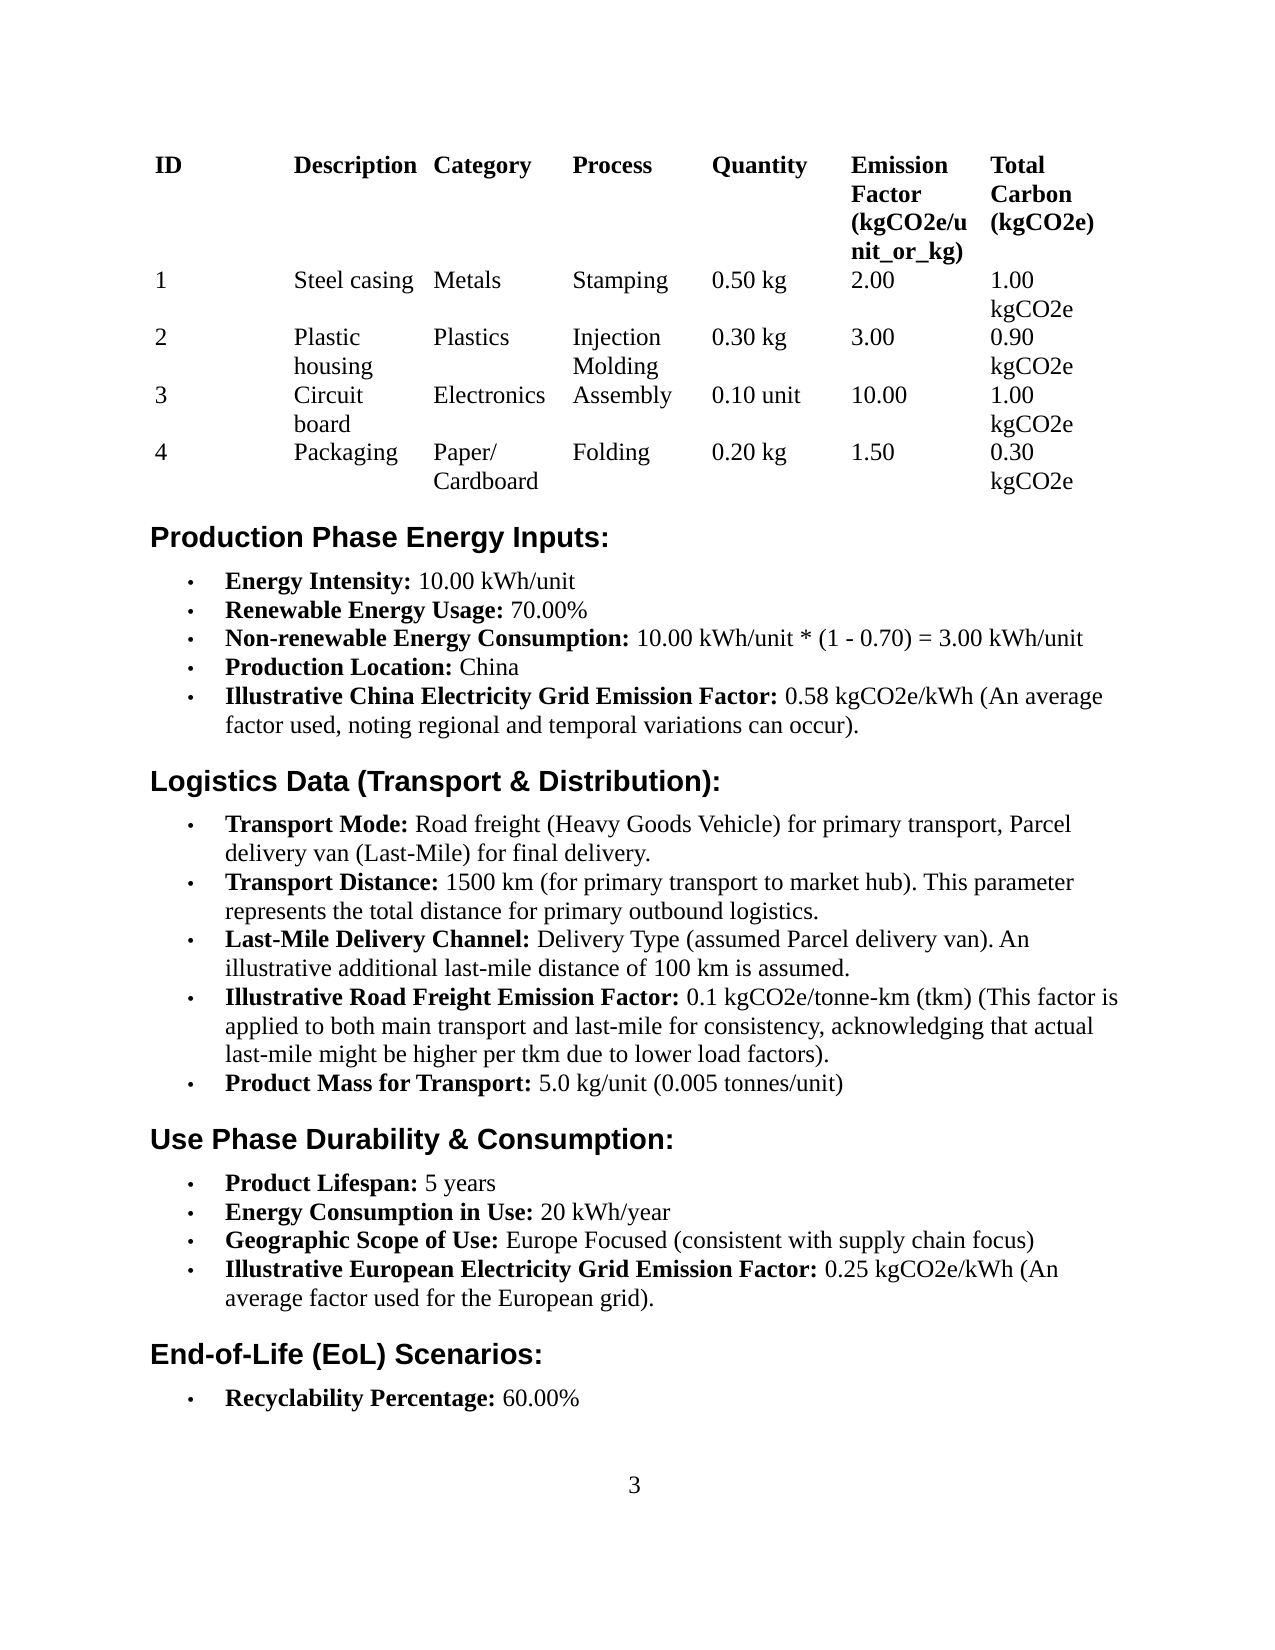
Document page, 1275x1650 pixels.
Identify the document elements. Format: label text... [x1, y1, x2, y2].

table_cell Stamping [568, 265, 707, 322]
subtitle Production Phase Energy Inputs: [150, 520, 1125, 553]
table_cell Injection Molding [568, 323, 707, 380]
table_cell 1.00 kgCO2e [986, 265, 1125, 322]
list Energy Intensity: 10.00 kWh/unit [187, 566, 1125, 595]
subtitle End-of-Life (EoL) Scenarios: [150, 1337, 1125, 1370]
table_header Description [289, 150, 428, 265]
table_cell 0.10 unit [707, 380, 846, 437]
table_cell Circuit board [289, 380, 428, 437]
table_header Category [429, 150, 568, 265]
table_header Emission Factor (kgCO2e/unit_or_kg) [846, 150, 986, 265]
table_cell 1 [150, 265, 289, 322]
table_cell Metals [429, 265, 568, 322]
table_cell Electronics [429, 380, 568, 437]
list Product Mass for Transport: 5.0 kg/unit (0.005 tonnes/unit) [187, 1068, 1125, 1097]
table_cell 0.30 kgCO2e [986, 438, 1125, 495]
table_cell 1.00 kgCO2e [986, 380, 1125, 437]
table_cell Plastic housing [289, 323, 428, 380]
list Last-Mile Delivery Channel: Delivery Type (assumed Parcel delivery van). An illustrative additional last-mile distance of 100 km is assumed. [187, 924, 1125, 982]
list Illustrative Road Freight Emission Factor: 0.1 kgCO2e/tonne-km (tkm) (This factor is applied to both main transport and last-mile for consistency, acknowledging that actual last-mile might be higher per tkm due to lower load factors). [187, 982, 1125, 1068]
list Non-renewable Energy Consumption: 10.00 kWh/unit * (1 - 0.70) = 3.00 kWh/unit [187, 623, 1125, 652]
table_cell Packaging [289, 438, 428, 495]
list Renewable Energy Usage: 70.00% [187, 595, 1125, 623]
subtitle Use Phase Durability & Consumption: [150, 1122, 1125, 1156]
table_cell 0.20 kg [707, 438, 846, 495]
table_cell 1.50 [846, 438, 986, 495]
table_header Process [568, 150, 707, 265]
table_cell 3.00 [846, 323, 986, 380]
table_cell Paper/Cardboard [429, 438, 568, 495]
list Illustrative European Electricity Grid Emission Factor: 0.25 kgCO2e/kWh (An average factor used for the European grid). [187, 1254, 1125, 1312]
table_cell Assembly [568, 380, 707, 437]
list Production Location: China [187, 652, 1125, 681]
subtitle Logistics Data (Transport & Distribution): [150, 763, 1125, 797]
list Energy Consumption in Use: 20 kWh/year [187, 1197, 1125, 1226]
table_cell 0.50 kg [707, 265, 846, 322]
table_cell 2.00 [846, 265, 986, 322]
table_cell 2 [150, 323, 289, 380]
list Geographic Scope of Use: Europe Focused (consistent with supply chain focus) [187, 1226, 1125, 1254]
table_header Quantity [707, 150, 846, 265]
list Transport Distance: 1500 km (for primary transport to market hub). This parameter represents the total distance for primary outbound logistics. [187, 867, 1125, 924]
table_header ID [150, 150, 289, 265]
list Illustrative China Electricity Grid Emission Factor: 0.58 kgCO2e/kWh (An average factor used, noting regional and temporal variations can occur). [187, 681, 1125, 738]
table_cell 0.90 kgCO2e [986, 323, 1125, 380]
table_cell Steel casing [289, 265, 428, 322]
table_cell Folding [568, 438, 707, 495]
table_cell 0.30 kg [707, 323, 846, 380]
list Transport Mode: Road freight (Heavy Goods Vehicle) for primary transport, Parcel delivery van (Last-Mile) for final delivery. [187, 809, 1125, 867]
table_cell 10.00 [846, 380, 986, 437]
list Recyclability Percentage: 60.00% [187, 1383, 1125, 1412]
list Product Lifespan: 5 years [187, 1168, 1125, 1197]
table_cell Plastics [429, 323, 568, 380]
table_cell 3 [150, 380, 289, 437]
table_header Total Carbon (kgCO2e) [986, 150, 1125, 265]
table_cell 4 [150, 438, 289, 495]
